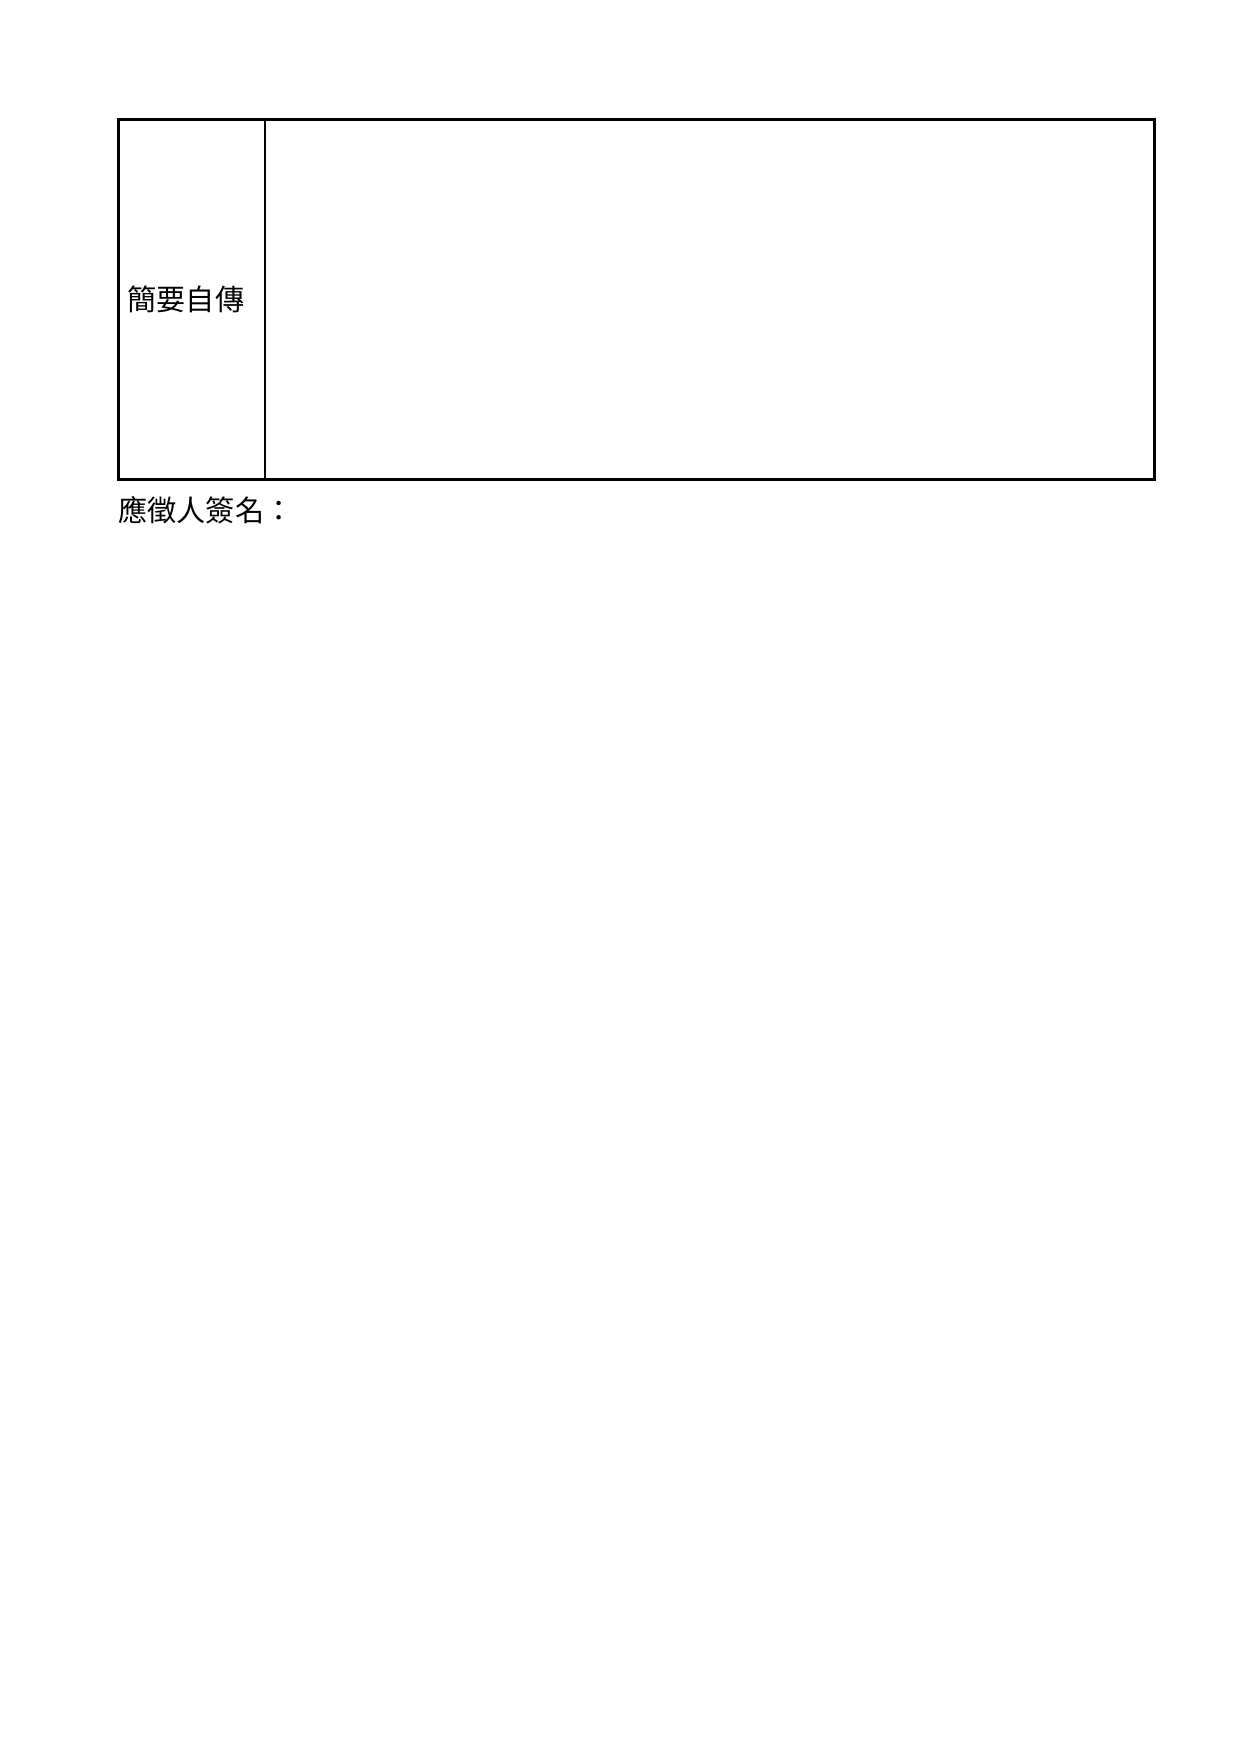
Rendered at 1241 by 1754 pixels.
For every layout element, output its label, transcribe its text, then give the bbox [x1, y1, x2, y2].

table_cell 簡要自傳 [120, 121, 264, 478]
text 應徵人簽名： [118, 487, 1122, 529]
table_cell [118, 481, 265, 487]
table_cell [266, 121, 1153, 478]
table_cell [846, 481, 1154, 487]
table_cell [585, 481, 673, 487]
table_cell [554, 481, 585, 487]
table_cell [673, 481, 846, 487]
table_cell [265, 481, 554, 487]
